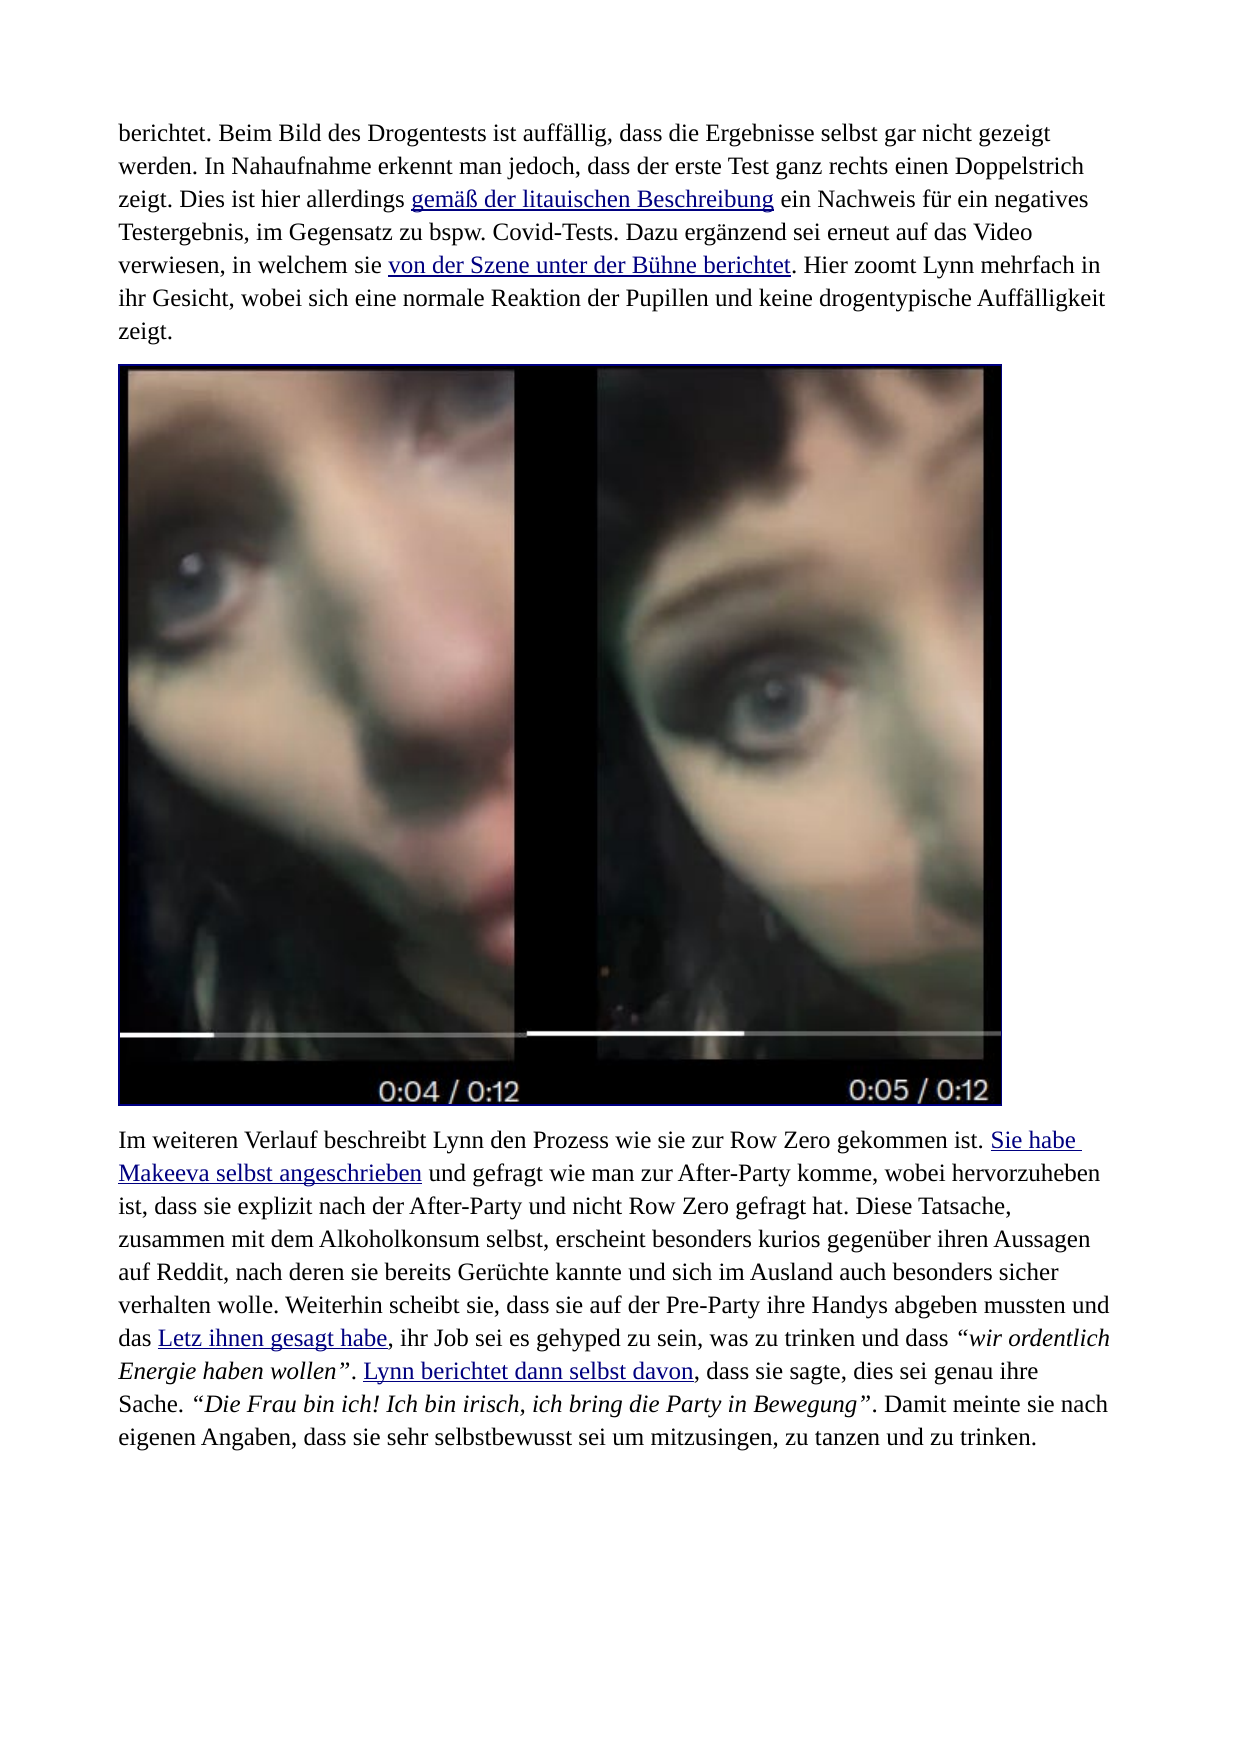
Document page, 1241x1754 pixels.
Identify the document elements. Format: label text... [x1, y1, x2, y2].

picture [120, 366, 1001, 1104]
text Im weiteren Verlauf beschreibt Lynn den Prozess wie sie zur Row Zero gekommen ist. Sie habe Makeeva selbst angeschrieben und gefragt wie man zur After-Party komme, wobei hervorzuheben ist, dass sie explizit nach der After-Party und nicht Row Zero gefragt hat. Diese Tatsache, zusammen mit dem Alkoholkonsum selbst, erscheint besonders kurios gegenüber ihren Aussagen auf Reddit, nach deren sie bereits Gerüchte kannte und sich im Ausland auch besonders sicher verhalten wolle. Weiterhin scheibt sie, dass sie auf der Pre-Party ihre Handys abgeben mussten und das Letz ihnen gesagt habe, ihr Job sei es gehyped zu sein, was zu trinken und dass “wir ordentlich Energie haben wollen”. Lynn berichtet dann selbst davon, dass sie sagte, dies sei genau ihre Sache. “Die Frau bin ich! Ich bin irisch, ich bring die Party in Bewegung”. Damit meinte sie nach eigenen Angaben, dass sie sehr selbstbewusst sei um mitzusingen, zu tanzen und zu trinken. [118, 1125, 1122, 1451]
text berichtet. Beim Bild des Drogentests ist auffällig, dass die Ergebnisse selbst gar nicht gezeigt werden. In Nahaufnahme erkennt man jedoch, dass der erste Test ganz rechts einen Doppelstrich zeigt. Dies ist hier allerdings gemäß der litauischen Beschreibung ein Nachweis für ein negatives Testergebnis, im Gegensatz zu bspw. Covid-Tests. Dazu ergänzend sei erneut auf das Video verwiesen, in welchem sie von der Szene unter der Bühne berichtet. Hier zoomt Lynn mehrfach in ihr Gesicht, wobei sich eine normale Reaktion der Pupillen und keine drogentypische Auffälligkeit zeigt. [118, 118, 1122, 345]
